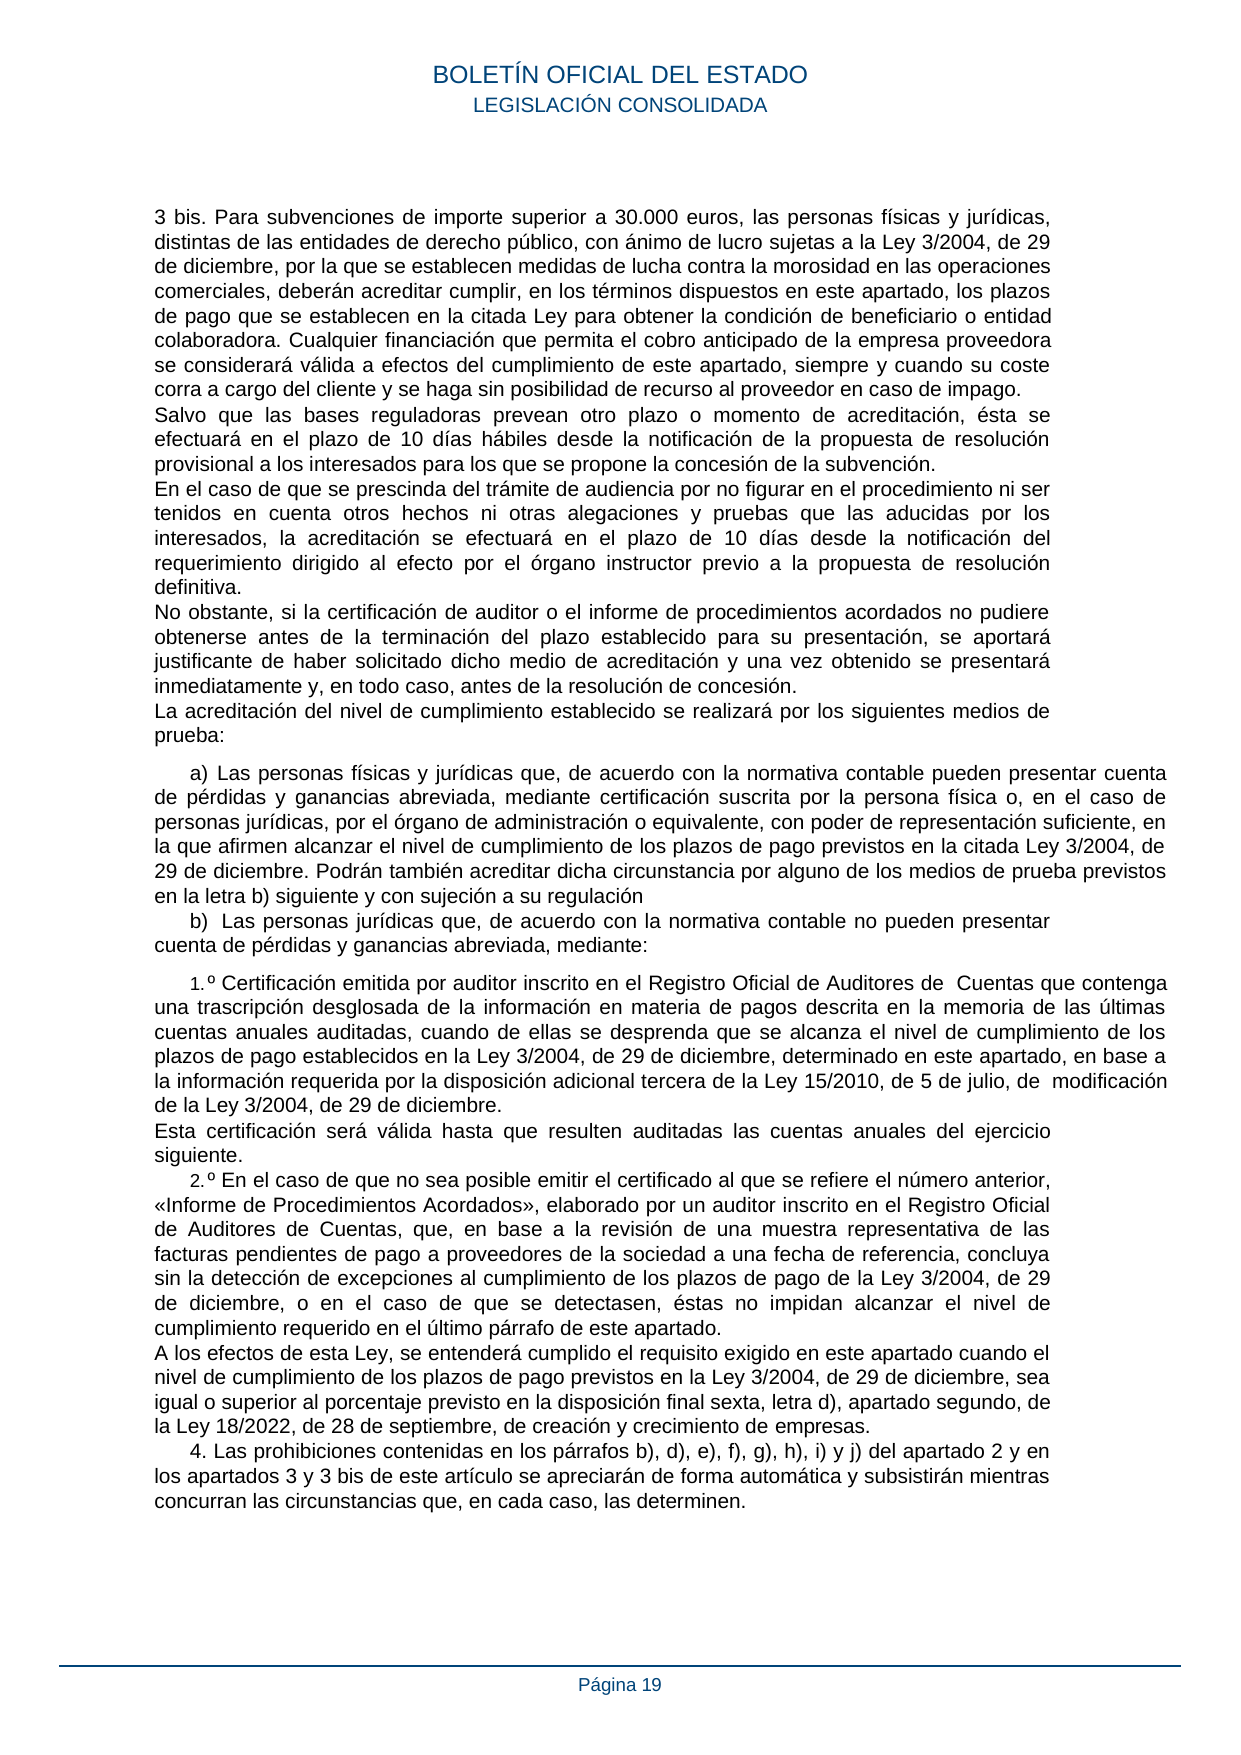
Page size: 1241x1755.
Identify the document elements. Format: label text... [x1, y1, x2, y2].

text En el caso de que se prescinda del trámite de audiencia por no figurar en el procedimiento ni ser tenidos en cuenta otros hechos ni otras alegaciones y pruebas que las aducidas por los interesados, la acreditación se efectuará en el plazo de 10 días desde la notificación del requerimiento dirigido al efecto por el órgano instructor previo a la propuesta de resolución definitiva. [154, 477, 1052, 599]
text No obstante, si la certificación de auditor o el informe de procedimientos acordados no pudiere obtenerse antes de la terminación del plazo establecido para su presentación, se aportará justificante de haber solicitado dicho medio de acreditación y una vez obtenido se presentará inmediatamente y, en todo caso, antes de la resolución de concesión. [154, 600, 1052, 698]
text Salvo que las bases reguladoras prevean otro plazo o momento de acreditación, ésta se efectuará en el plazo de 10 días hábiles desde la notificación de la propuesta de resolución provisional a los interesados para los que se propone la concesión de la subvención. [154, 403, 1052, 476]
list º Certificación emitida por auditor inscrito en el Registro Oficial de Auditores de Cuentas que contenga una trascripción desglosada de la información en materia de pagos descrita en la memoria de las últimas cuentas anuales auditadas, cuando de ellas se desprenda que se alcanza el nivel de cumplimiento de los plazos de pago establecidos en la Ley 3/2004, de 29 de diciembre, determinado en este apartado, en base a la información requerida por la disposición adicional tercera de la Ley 15/2010, de 5 de julio, de modificación de la Ley 3/2004, de 29 de diciembre. [154, 970, 1168, 1117]
list Las personas físicas y jurídicas que, de acuerdo con la normativa contable pueden presentar cuenta de pérdidas y ganancias abreviada, mediante certificación suscrita por la persona física o, en el caso de personas jurídicas, por el órgano de administración o equivalente, con poder de representación suficiente, en la que afirmen alcanzar el nivel de cumplimiento de los plazos de pago previstos en la citada Ley 3/2004, de 29 de diciembre. Podrán también acreditar dicha circunstancia por alguno de los medios de prueba previstos en la letra b) siguiente y con sujeción a su regulación [154, 761, 1168, 907]
text Esta certificación será válida hasta que resulten auditadas las cuentas anuales del ejercicio siguiente. [154, 1118, 1052, 1167]
list º En el caso de que no sea posible emitir el certificado al que se refiere el número anterior, «Informe de Procedimientos Acordados», elaborado por un auditor inscrito en el Registro Oficial de Auditores de Cuentas, que, en base a la revisión de una muestra representativa de las facturas pendientes de pago a proveedores de la sociedad a una fecha de referencia, concluya sin la detección de excepciones al cumplimiento de los plazos de pago de la Ley 3/2004, de 29 de diciembre, o en el caso de que se detectasen, éstas no impidan alcanzar el nivel de cumplimiento requerido en el último párrafo de este apartado. [154, 1168, 1052, 1339]
list Las personas jurídicas que, de acuerdo con la normativa contable no pueden presentar cuenta de pérdidas y ganancias abreviada, mediante: [154, 908, 1052, 957]
list Las prohibiciones contenidas en los párrafos b), d), e), f), g), h), i) y j) del apartado 2 y en los apartados 3 y 3 bis de este artículo se apreciarán de forma automática y subsistirán mientras concurran las circunstancias que, en cada caso, las determinen. [154, 1439, 1052, 1512]
text 3 bis. Para subvenciones de importe superior a 30.000 euros, las personas físicas y jurídicas, distintas de las entidades de derecho público, con ánimo de lucro sujetas a la Ley 3/2004, de 29 de diciembre, por la que se establecen medidas de lucha contra la morosidad en las operaciones comerciales, deberán acreditar cumplir, en los términos dispuestos en este apartado, los plazos de pago que se establecen en la citada Ley para obtener la condición de beneficiario o entidad colaboradora. Cualquier financiación que permita el cobro anticipado de la empresa proveedora se considerará válida a efectos del cumplimiento de este apartado, siempre y cuando su coste corra a cargo del cliente y se haga sin posibilidad de recurso al proveedor en caso de impago. [154, 205, 1052, 401]
text A los efectos de esta Ley, se entenderá cumplido el requisito exigido en este apartado cuando el nivel de cumplimiento de los plazos de pago previstos en la Ley 3/2004, de 29 de diciembre, sea igual o superior al porcentaje previsto en la disposición final sexta, letra d), apartado segundo, de la Ley 18/2022, de 28 de septiembre, de creación y crecimiento de empresas. [154, 1341, 1052, 1438]
text La acreditación del nivel de cumplimiento establecido se realizará por los siguientes medios de prueba: [154, 699, 1052, 747]
